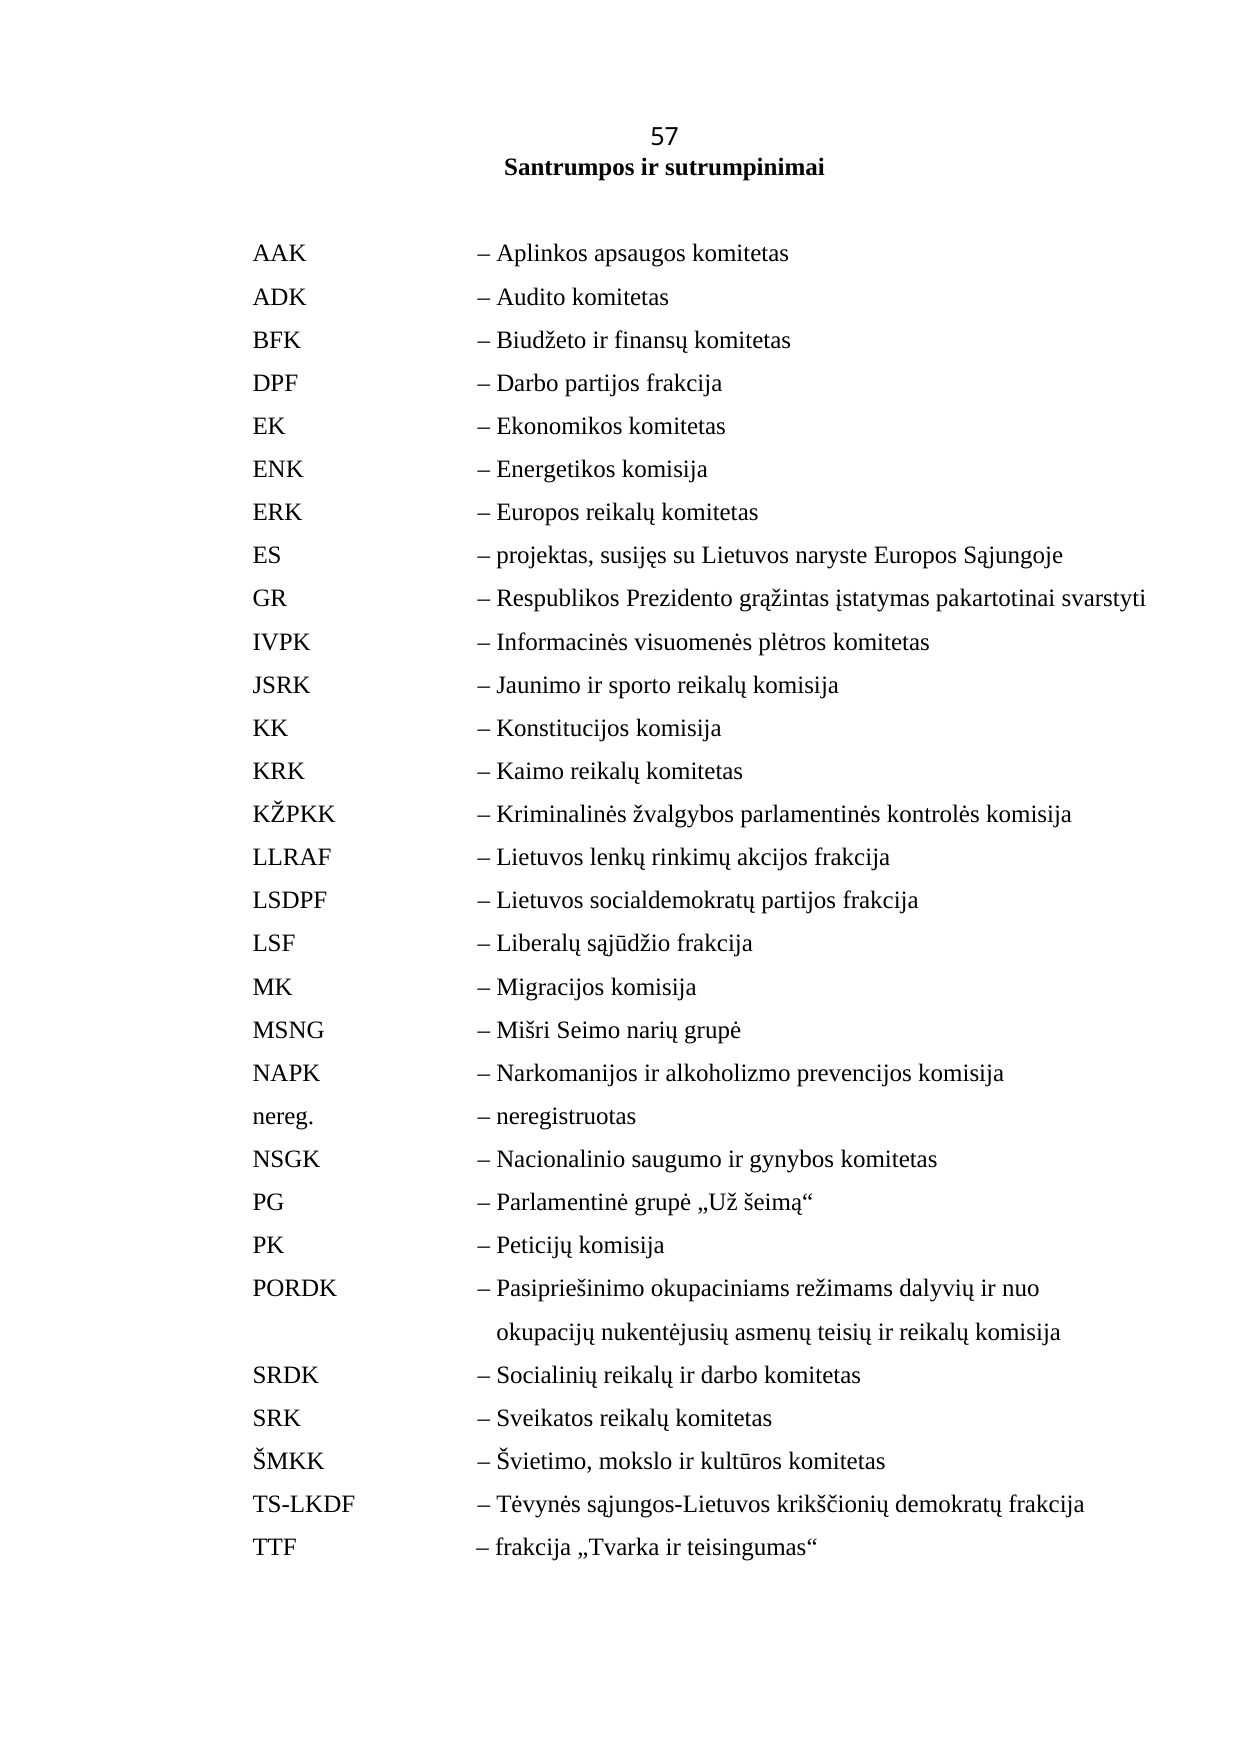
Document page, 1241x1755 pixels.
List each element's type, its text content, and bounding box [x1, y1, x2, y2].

text TS-LKDF – Tėvynės sąjungos-Lietuvos krikščionių demokratų frakcija [177, 1489, 1152, 1518]
text JSRK – Jaunimo ir sporto reikalų komisija [177, 670, 1152, 698]
text PK – Peticijų komisija [177, 1230, 1152, 1259]
text DPF – Darbo partijos frakcija [177, 368, 1152, 397]
text KK – Konstitucijos komisija [177, 713, 1152, 742]
text ŠMKK – Švietimo, mokslo ir kultūros komitetas [177, 1446, 1152, 1475]
text KRK – Kaimo reikalų komitetas [177, 756, 1152, 785]
text SRK – Sveikatos reikalų komitetas [177, 1403, 1152, 1432]
text nereg. – neregistruotas [177, 1101, 1152, 1130]
text MK – Migracijos komisija [177, 972, 1152, 1000]
text AAK – Aplinkos apsaugos komitetas [177, 238, 1152, 267]
text SRDK – Socialinių reikalų ir darbo komitetas [177, 1360, 1152, 1388]
text LLRAF – Lietuvos lenkų rinkimų akcijos frakcija [177, 842, 1152, 871]
text TTF – frakcija „Tvarka ir teisingumas“ [251, 1532, 1152, 1561]
text MSNG – Mišri Seimo narių grupė [177, 1015, 1152, 1043]
text ENK – Energetikos komisija [177, 454, 1152, 483]
text PORDK – Pasipriešinimo okupaciniams režimams dalyvių ir nuo [177, 1273, 1152, 1302]
text LSF – Liberalų sąjūdžio frakcija [177, 928, 1152, 957]
text ADK – Audito komitetas [177, 282, 1152, 310]
text IVPK – Informacinės visuomenės plėtros komitetas [177, 627, 1152, 655]
text ERK – Europos reikalų komitetas [177, 497, 1152, 526]
text EK – Ekonomikos komitetas [177, 411, 1152, 440]
text PG – Parlamentinė grupė „Už šeimą“ [177, 1187, 1152, 1216]
text NSGK – Nacionalinio saugumo ir gynybos komitetas [177, 1144, 1152, 1173]
text Santrumpos ir sutrumpinimai [177, 152, 1152, 181]
text GR – Respublikos Prezidento grąžintas įstatymas pakartotinai svarstyti [177, 583, 1152, 612]
text okupacijų nukentėjusių asmenų teisių ir reikalų komisija [177, 1317, 1152, 1345]
text NAPK – Narkomanijos ir alkoholizmo prevencijos komisija [177, 1058, 1152, 1087]
text ES – projektas, susijęs su Lietuvos naryste Europos Sąjungoje [177, 540, 1152, 569]
text BFK – Biudžeto ir finansų komitetas [177, 325, 1152, 353]
text KŽPKK – Kriminalinės žvalgybos parlamentinės kontrolės komisija [177, 799, 1152, 828]
text LSDPF – Lietuvos socialdemokratų partijos frakcija [177, 885, 1152, 914]
